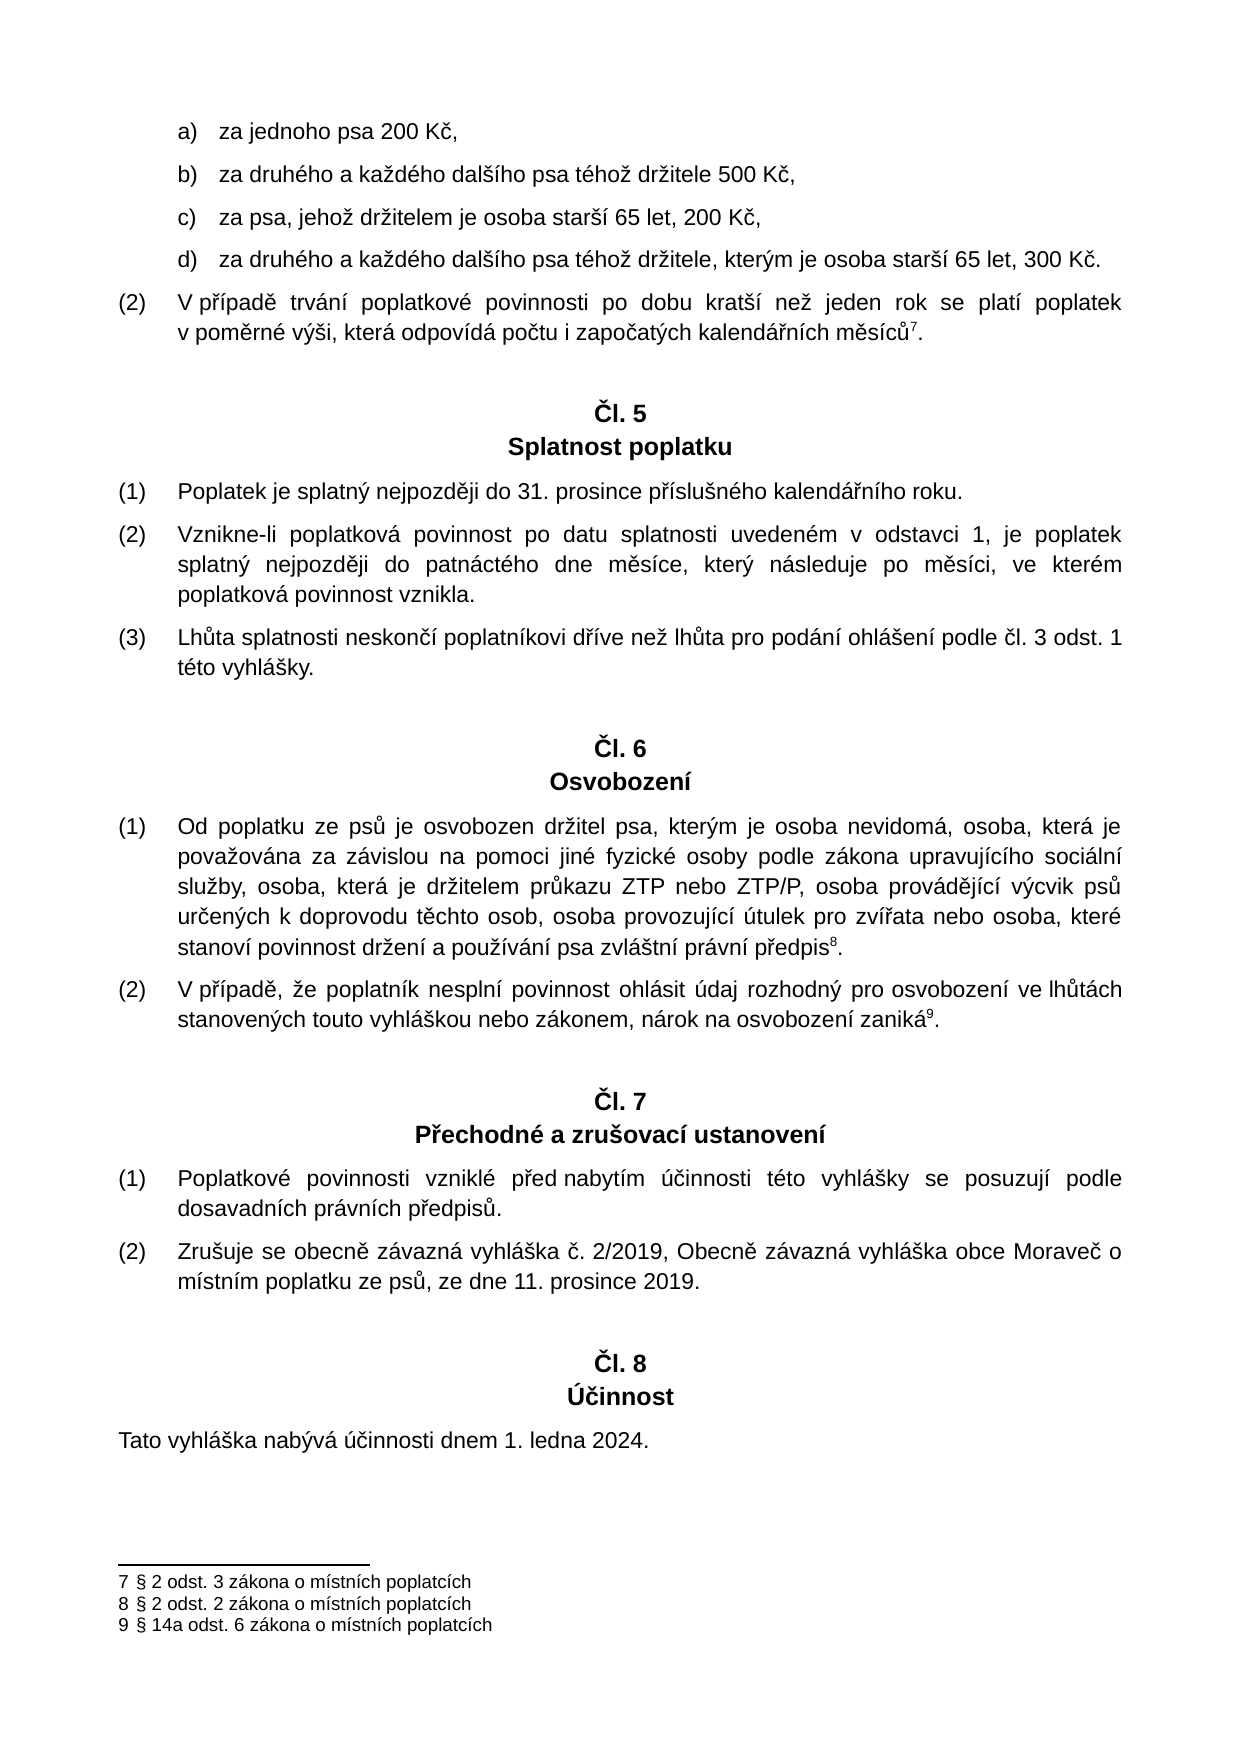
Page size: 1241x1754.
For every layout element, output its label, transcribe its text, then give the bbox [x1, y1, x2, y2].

list Poplatkové povinnosti vzniklé před nabytím účinnosti této vyhlášky se posuzují podle dosavadních právních předpisů. [118, 1165, 1122, 1222]
list § 14a odst. 6 zákona o místních poplatcích [118, 1614, 1122, 1635]
list za psa, jehož držitelem je osoba starší 65 let, 200 Kč, [177, 203, 1122, 230]
list Lhůta splatnosti neskončí poplatníkovi dříve než lhůta pro podání ohlášení podle čl. 3 odst. 1 této vyhlášky. [118, 624, 1122, 680]
list za druhého a každého dalšího psa téhož držitele 500 Kč, [177, 161, 1122, 187]
list V případě trvání poplatkové povinnosti po dobu kratší než jeden rok se platí poplatek v poměrné výši, která odpovídá počtu i započatých kalendářních měsíců. [118, 289, 1122, 346]
list V případě, že poplatník nesplní povinnost ohlásit údaj rozhodný pro osvobození ve lhůtách stanovených touto vyhláškou nebo zákonem, nárok na osvobození zaniká. [118, 976, 1122, 1033]
list za jednoho psa 200 Kč, [177, 118, 1122, 144]
list Zrušuje se obecně závazná vyhláška č. 2/2019, Obecně závazná vyhláška obce Moraveč o místním poplatku ze psů, ze dne 11. prosince 2019. [118, 1238, 1122, 1295]
list Poplatek je splatný nejpozději do 31. prosince příslušného kalendářního roku. [118, 478, 1122, 504]
list za druhého a každého dalšího psa téhož držitele, kterým je osoba starší 65 let, 300 Kč. [177, 246, 1122, 273]
subtitle Čl. 5 Splatnost poplatku [118, 399, 1122, 461]
text Tato vyhláška nabývá účinnosti dnem 1. ledna 2024. [118, 1427, 1122, 1453]
list § 2 odst. 3 zákona o místních poplatcích [118, 1571, 1122, 1592]
list § 2 odst. 2 zákona o místních poplatcích [118, 1592, 1122, 1614]
list Od poplatku ze psů je osvobozen držitel psa, kterým je osoba nevidomá, osoba, která je považována za závislou na pomoci jiné fyzické osoby podle zákona upravujícího sociální služby, osoba, která je držitelem průkazu ZTP nebo ZTP/P, osoba provádějící výcvik psů určených k doprovodu těchto osob, osoba provozující útulek pro zvířata nebo osoba, které stanoví povinnost držení a používání psa zvláštní právní předpis. [118, 813, 1122, 960]
subtitle Čl. 7 Přechodné a zrušovací ustanovení [118, 1087, 1122, 1148]
list Vznikne-li poplatková povinnost po datu splatnosti uvedeném v odstavci 1, je poplatek splatný nejpozději do patnáctého dne měsíce, který následuje po měsíci, ve kterém poplatková povinnost vznikla. [118, 521, 1122, 607]
subtitle Čl. 8 Účinnost [118, 1348, 1122, 1410]
subtitle Čl. 6 Osvobození [118, 734, 1122, 796]
